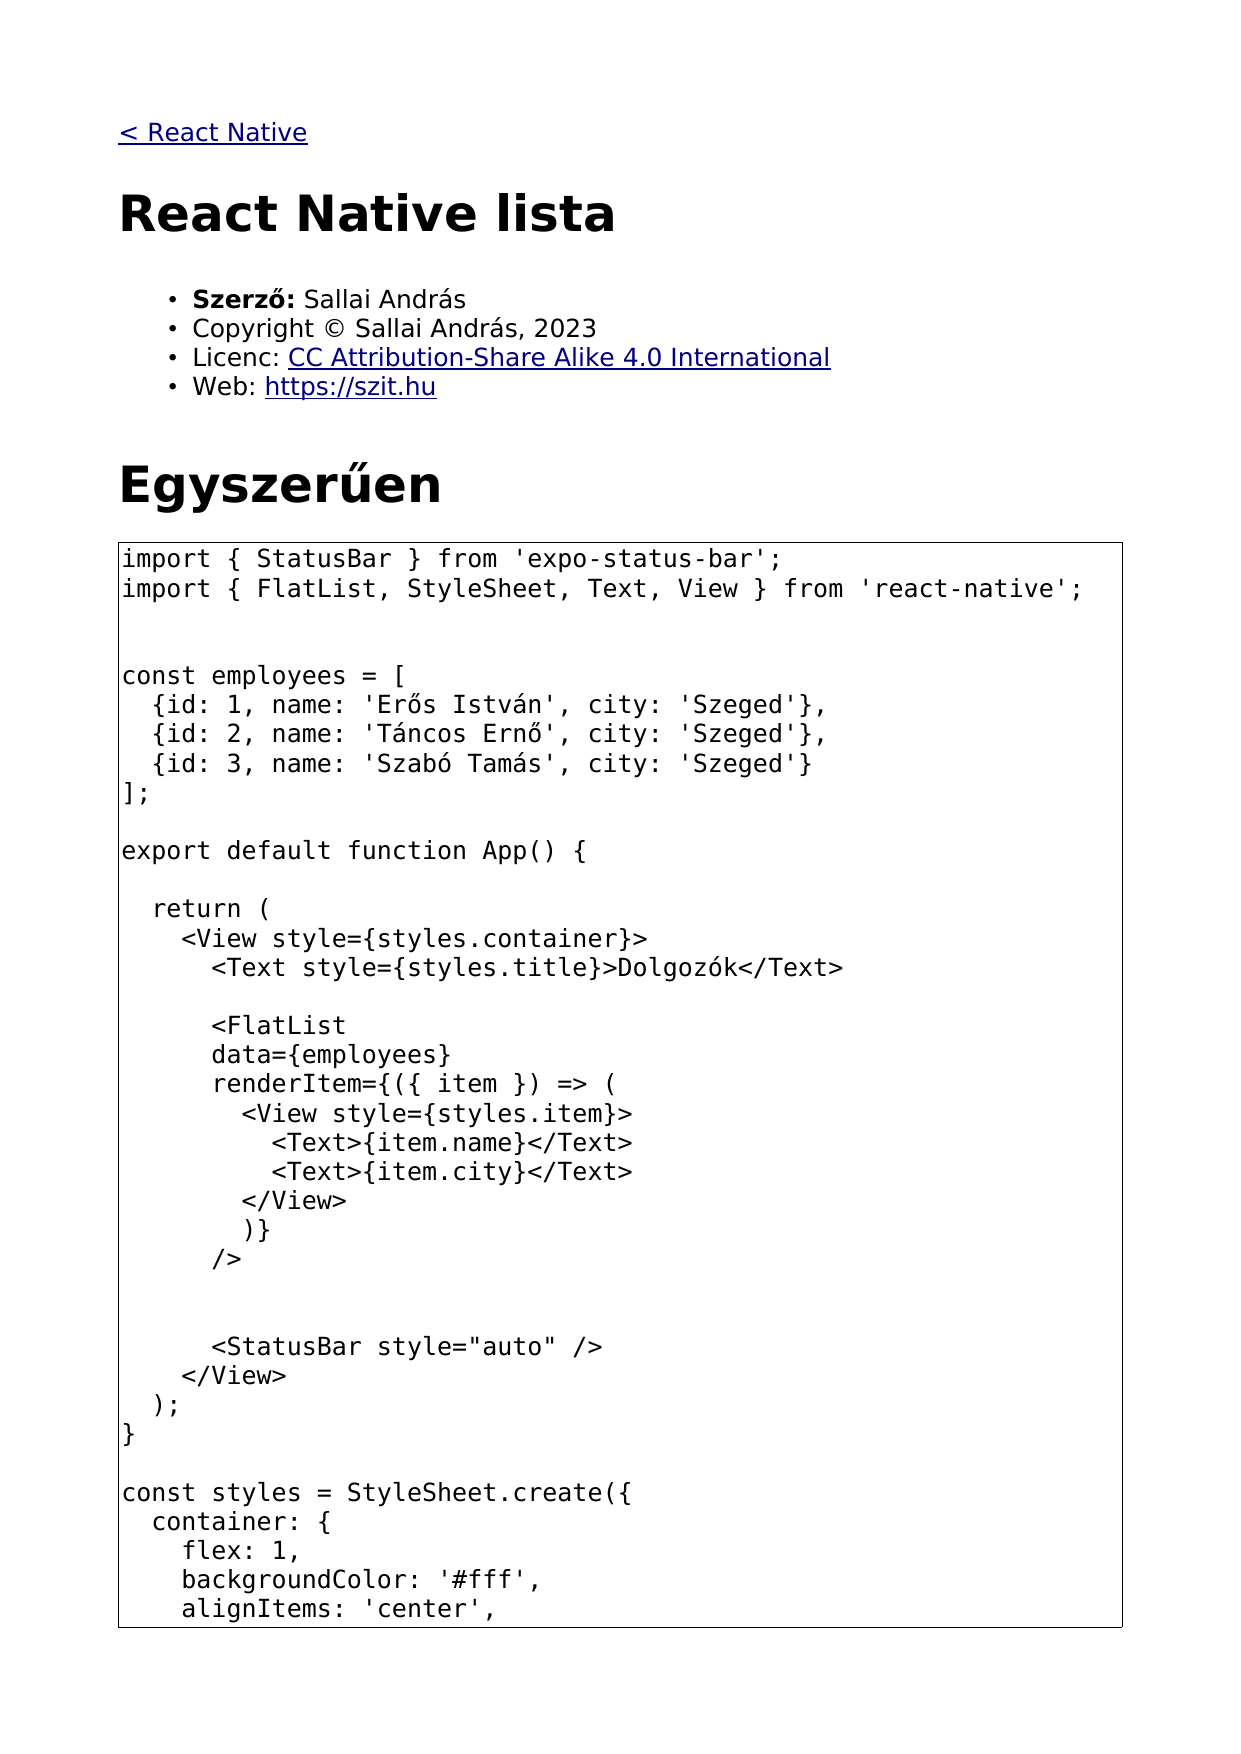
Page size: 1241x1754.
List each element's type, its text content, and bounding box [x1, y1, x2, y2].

list Licenc: CC Attribution-Share Alike 4.0 International [177, 343, 1122, 372]
list Copyright © Sallai András, 2023 [177, 314, 1122, 343]
subtitle Egyszerűen [118, 456, 1122, 514]
table_header import { StatusBar } from 'expo-status-bar'; import { FlatList, StyleSheet, Text, View } from 'react-native'; const employees = [ {id: 1, name: 'Erős István', city: 'Szeged'}, {id: 2, name: 'Táncos Ernő', city: 'Szeged'}, {id: 3, name: 'Szabó Tamás', city: 'Szeged'} ]; export default function App() { return ( <View style={styles.container}> <Text style={styles.title}>Dolgozók</Text> <FlatList data={employees} renderItem={({ item }) => ( <View style={styles.item}> <Text>{item.name}</Text> <Text>{item.city}</Text> </View> )} /> <StatusBar style="auto" /> </View> ); } const styles = StyleSheet.create({ container: { flex: 1, backgroundColor: '#fff', alignItems: 'center', [119, 543, 1122, 1627]
subtitle React Native lista [118, 185, 1122, 243]
list Szerző: Sallai András [177, 285, 1122, 314]
text < React Native [118, 118, 1122, 147]
list Web: https://szit.hu [177, 372, 1122, 402]
